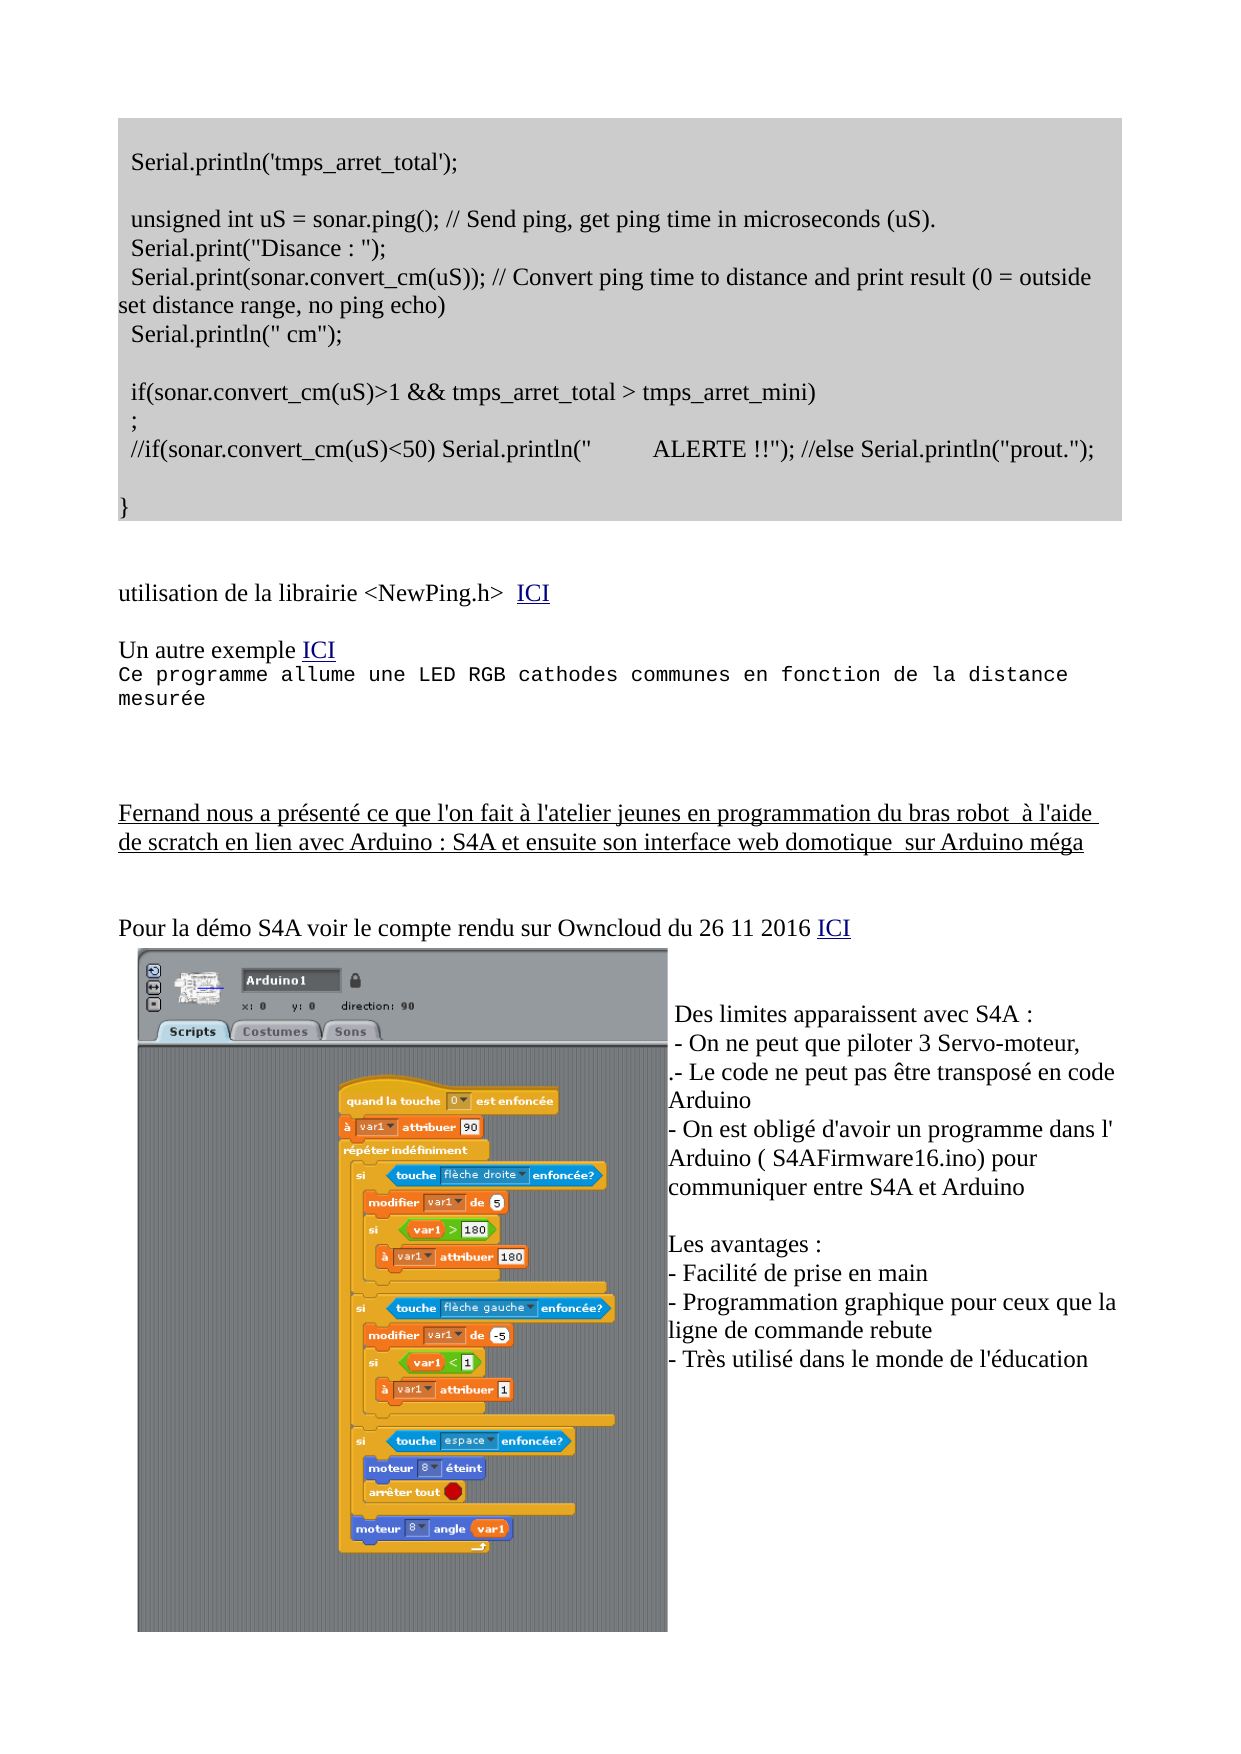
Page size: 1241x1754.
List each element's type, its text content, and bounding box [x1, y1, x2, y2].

text [118, 1229, 137, 1258]
text - On ne peut que piloter 3 Servo-moteur, [668, 1028, 1122, 1057]
text Les avantages : [668, 1229, 1122, 1258]
text if(sonar.convert_cm(uS)>1 && tmps_arret_total > tmps_arret_mini) [118, 377, 1122, 406]
picture [137, 948, 668, 1632]
text Serial.print("Disance : "); [118, 233, 1122, 262]
text Serial.print(sonar.convert_cm(uS)); // Convert ping time to distance and print result (0 = outside set distance range, no ping echo) [118, 262, 1122, 319]
text Pour la démo S4A voir le compte rendu sur Owncloud du 26 11 2016 ICI [118, 913, 1122, 942]
text utilisation de la librairie <NewPing.h> ICI [118, 578, 1122, 607]
text } [118, 492, 1122, 521]
text - Facilité de prise en main [668, 1258, 1122, 1287]
text - Très utilisé dans le monde de l'éducation [668, 1344, 1122, 1373]
text Fernand nous a présenté ce que l'on fait à l'atelier jeunes en programmation du bras robot à l'aide de scratch en lien avec Arduino : S4A et ensuite son interface web domotique sur Arduino méga [118, 798, 1122, 855]
text Un autre exemple ICI [118, 636, 1122, 664]
text //if(sonar.convert_cm(uS)<50) Serial.println(" ALERTE !!"); //else Serial.println("prout."); [118, 434, 1122, 463]
text Serial.println('tmps_arret_total'); [118, 147, 1122, 176]
text - Programmation graphique pour ceux que la ligne de commande rebute [668, 1287, 1122, 1344]
text Serial.println(" cm"); [118, 319, 1122, 348]
text ; [118, 406, 1122, 434]
text .- Le code ne peut pas être transposé en code Arduino [668, 1057, 1122, 1114]
text [118, 1057, 137, 1114]
text Des limites apparaissent avec S4A : [668, 999, 1122, 1028]
text unsigned int uS = sonar.ping(); // Send ping, get ping time in microseconds (uS). [118, 204, 1122, 233]
text - On est obligé d'avoir un programme dans l' Arduino ( S4AFirmware16.ino) pour communiquer entre S4A et Arduino [668, 1114, 1122, 1200]
text Ce programme allume une LED RGB cathodes communes en fonction de la distance mesurée [118, 664, 1122, 712]
text [118, 1258, 137, 1287]
